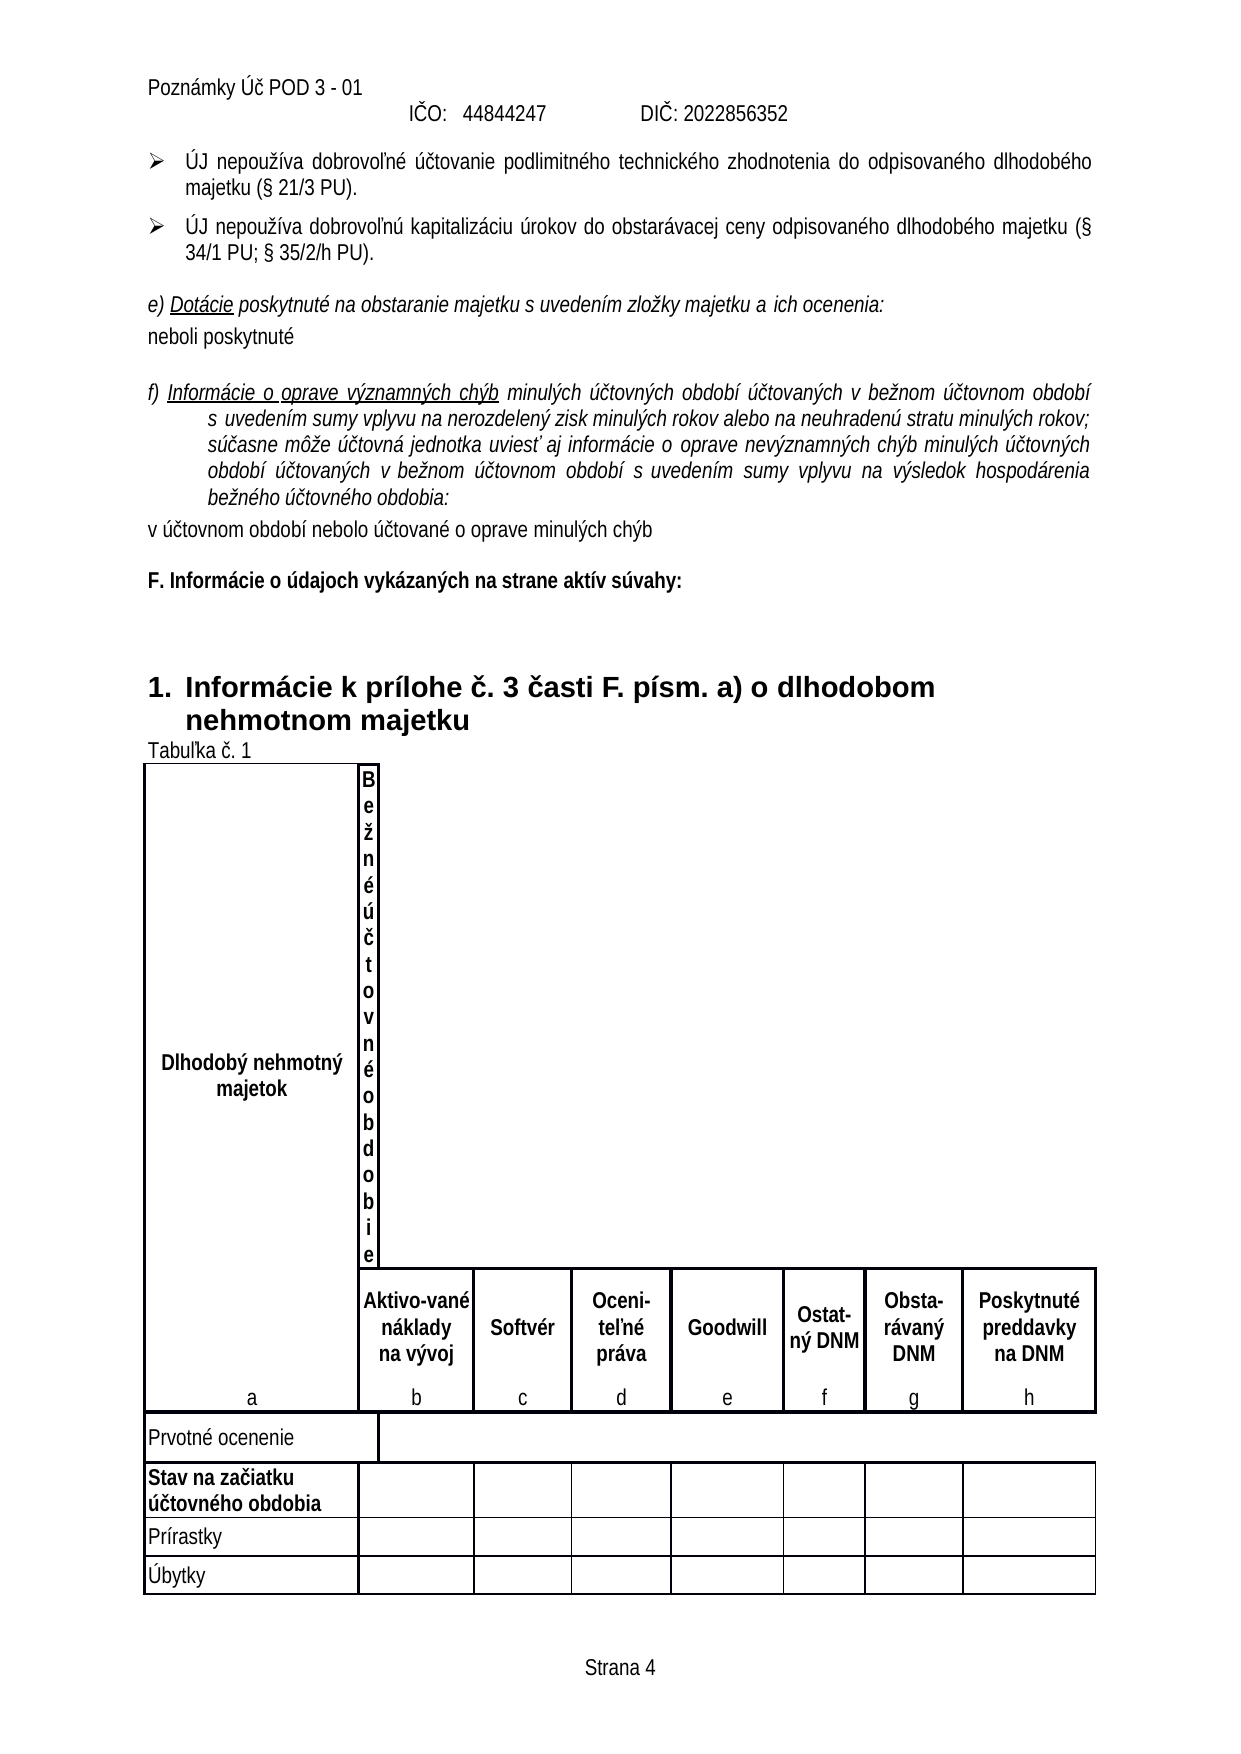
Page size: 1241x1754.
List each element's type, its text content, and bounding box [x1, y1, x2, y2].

table_cell [572, 1557, 670, 1593]
title Informácie k prílohe č. 3 časti F. písm. a) o dlhodobom nehmotnom majetku [148, 669, 1092, 737]
table_cell Aktivo-vané náklady na vývoj [360, 1270, 472, 1384]
table_cell [475, 1518, 571, 1555]
table_cell Poskytnuté preddavky na DNM [964, 1270, 1094, 1384]
table_cell [672, 1464, 783, 1516]
text v účtovnom období nebolo účtované o oprave minulých chýb [148, 516, 1141, 543]
subtitle f) Informácie o oprave významných chýb minulých účtovných období účtovaných v bežnom účtovnom období s uvedením sumy vplyvu na nerozdelený zisk minulých rokov alebo na neuhradenú stratu minulých rokov; súčasne môže účtovná jednotka uviesť aj informácie o oprave nevýznamných chýb minulých účtovných období účtovaných v bežnom účtovnom období s uvedením sumy vplyvu na výsledok hospodárenia bežného účtovného obdobia: [148, 378, 1092, 510]
table_cell [672, 1518, 783, 1555]
table_cell Úbytky [146, 1557, 357, 1593]
table_header Bežné účtovné obdobie [360, 766, 377, 1267]
table_cell [866, 1557, 962, 1593]
table_cell [475, 1557, 571, 1593]
table_cell Goodwill [673, 1270, 782, 1384]
table_cell [866, 1518, 962, 1555]
text Tabuľka č. 1 [148, 737, 1092, 763]
subtitle e) Dotácie poskytnuté na obstaranie majetku s uvedením zložky majetku a ich ocenenia: [148, 291, 1092, 317]
table_cell Ostat-ný DNM [785, 1270, 863, 1384]
text neboli poskytnuté [148, 323, 1141, 349]
table_cell [572, 1464, 670, 1516]
table_cell c [475, 1384, 570, 1410]
list ÚJ nepoužíva dobrovoľné účtovanie podlimitného technického zhodnotenia do odpisovaného dlhodobého majetku (§ 21/3 PU). [148, 148, 1092, 200]
table_cell f [785, 1384, 863, 1410]
table_cell b [360, 1384, 472, 1410]
table_header Dlhodobý nehmotný majetok [146, 764, 357, 1384]
table_cell Softvér [475, 1270, 570, 1384]
table_cell [784, 1518, 864, 1555]
table_cell [964, 1557, 1095, 1593]
table_cell h [964, 1384, 1094, 1410]
table_cell [672, 1557, 783, 1593]
table_cell [360, 1518, 473, 1555]
table_cell d [573, 1384, 669, 1410]
table_cell a [146, 1384, 357, 1410]
table_cell e [673, 1384, 782, 1410]
table_cell Oceni-teľné práva [573, 1270, 669, 1384]
table_cell Obsta- rávaný DNM [867, 1270, 961, 1384]
table_cell Stav na začiatku účtovného obdobia [146, 1464, 357, 1516]
table_cell [572, 1518, 670, 1555]
table_cell Prírastky [146, 1518, 357, 1555]
table_cell [964, 1464, 1095, 1516]
table_cell g [867, 1384, 961, 1410]
table_cell [784, 1464, 864, 1516]
table_cell [475, 1464, 571, 1516]
table_cell [360, 1464, 473, 1516]
list ÚJ nepoužíva dobrovoľnú kapitalizáciu úrokov do obstarávacej ceny odpisovaného dlhodobého majetku (§ 34/1 PU; § 35/2/h PU). [148, 213, 1092, 266]
table_cell [784, 1557, 864, 1593]
table_cell [866, 1464, 962, 1516]
table_cell [360, 1557, 473, 1593]
text F. Informácie o údajoch vykázaných na strane aktív súvahy: [148, 567, 1141, 594]
table_cell Prvotné ocenenie [146, 1414, 377, 1461]
table_cell [964, 1518, 1095, 1555]
